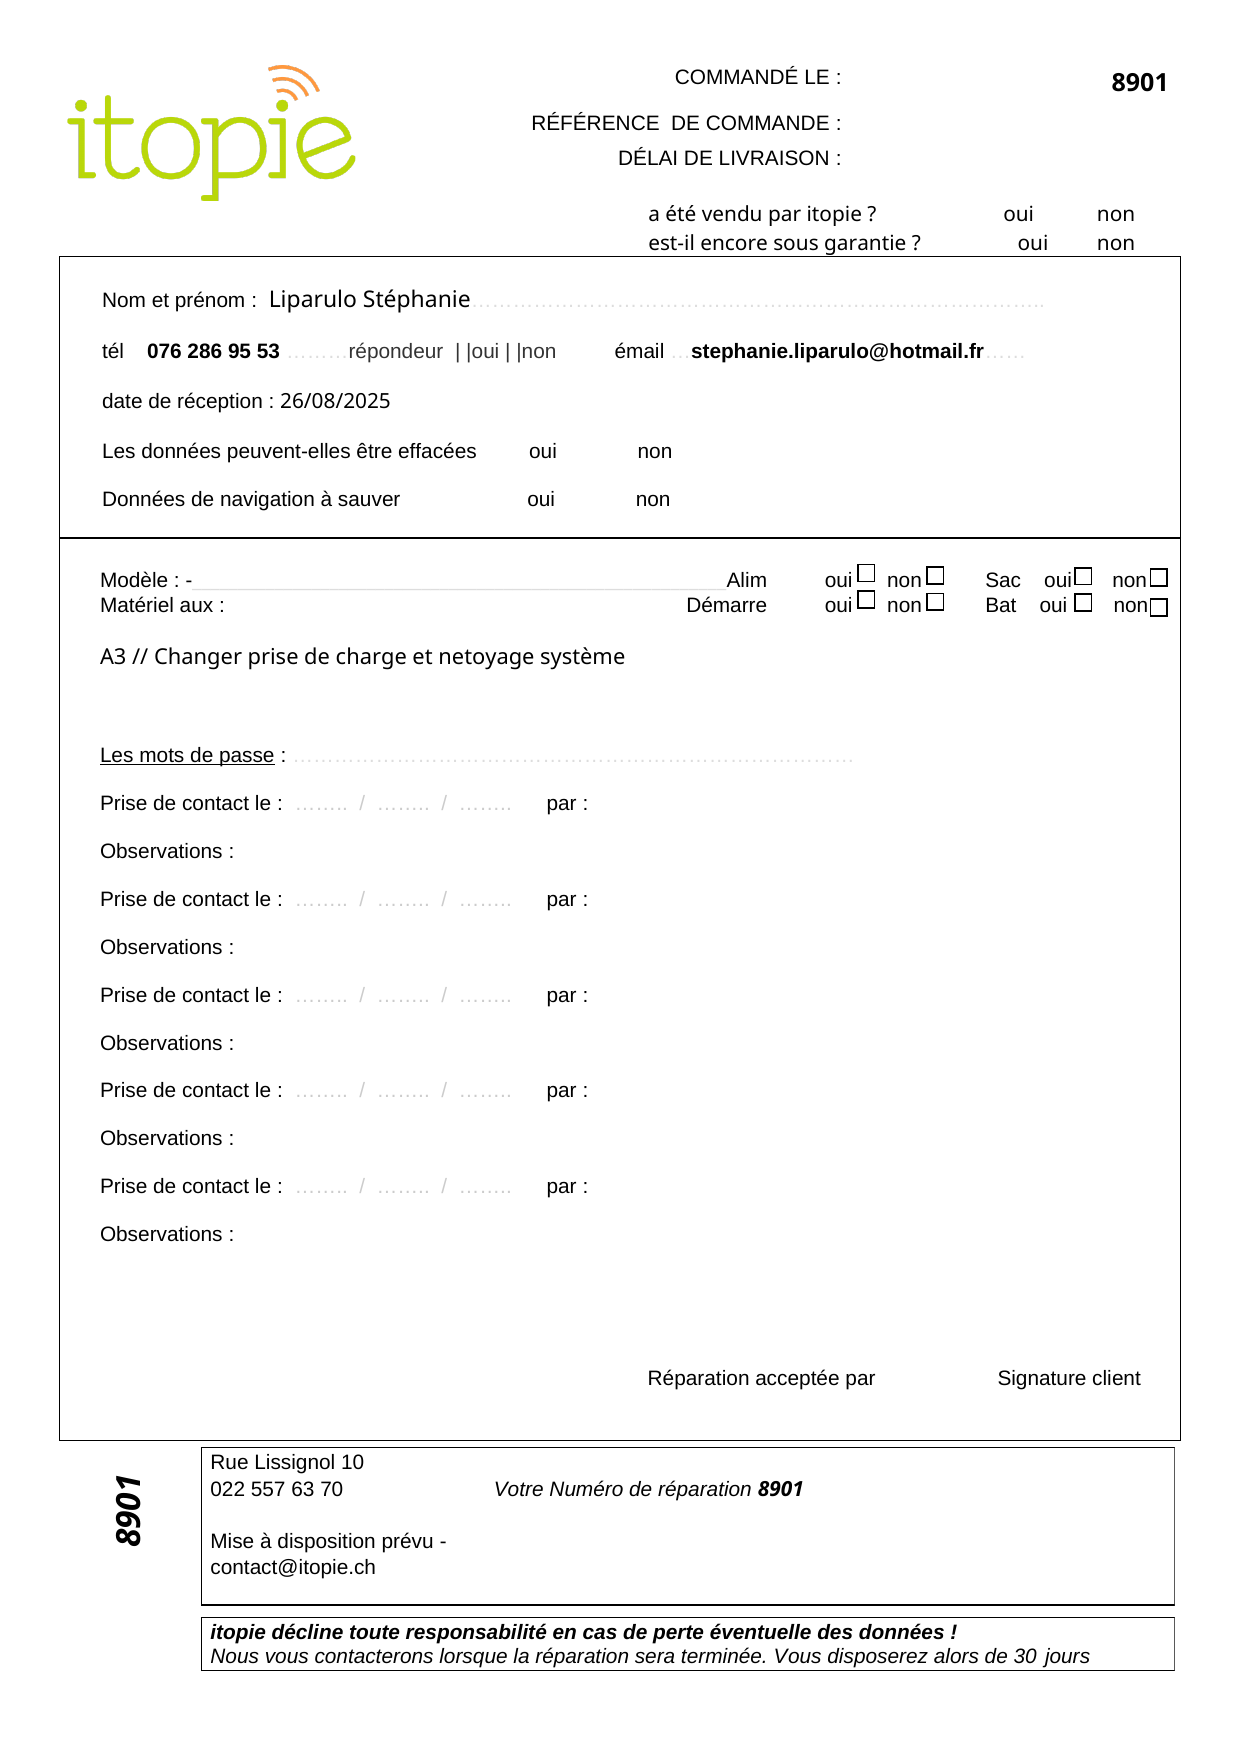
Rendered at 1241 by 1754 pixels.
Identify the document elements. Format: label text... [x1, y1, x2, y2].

table_header 8901 [847, 59, 1180, 104]
text Prise de contact le : …….. / …….. / …….. par : [60, 788, 1180, 815]
text Observations : [60, 1219, 1180, 1246]
table_cell [847, 140, 1180, 175]
text Modèle : - Alim oui non Sac oui non [879, 562, 925, 590]
text Prise de contact le : …….. / …….. / …….. par : [60, 883, 1180, 911]
table_cell itopie décline toute responsabilité en cas de perte éventuelle des données ! Nous vous contacterons lorsque la réparation sera terminée. Vous disposerez alors de 30 jours [195, 1611, 1180, 1677]
text tél 076 286 95 53 ………répondeur | |oui | |non émail …stephanie.liparulo@hotmail.fr…… [60, 335, 1180, 362]
text Réparation acceptée par Signature client [60, 1363, 1180, 1390]
text Observations : [60, 931, 1180, 958]
table_cell DÉLAI DE LIVRAISON : [490, 140, 847, 175]
text Les mots de passe : ……………………………………………………………………… [60, 740, 1180, 767]
text Modèle : - Alim oui non Sac oui non [948, 562, 1180, 590]
table_cell RÉFÉRENCE DE COMMANDE : [490, 105, 847, 140]
text est-il encore sous garantie ? oui non [59, 228, 1181, 256]
text Prise de contact le : …….. / …….. / …….. par : [60, 1171, 1180, 1198]
text Prise de contact le : …….. / …….. / …….. par : [60, 1075, 1180, 1102]
text Modèle : - Alim oui non Sac oui non [60, 562, 856, 590]
text Matériel aux : Démarre oui non Bat oui non [60, 590, 1180, 617]
text Observations : [60, 1123, 1180, 1150]
text Observations : [60, 836, 1180, 863]
text Prise de contact le : …….. / …….. / …….. par : [60, 979, 1180, 1006]
table_header Rue Lissignol 10 022 557 63 70 Votre Numéro de réparation 8901 Mise à disposition prévu - contact@itopie.ch [195, 1441, 1180, 1611]
picture [67, 65, 356, 201]
text A3 // Changer prise de charge et netoyage système [60, 638, 1180, 671]
table_header COMMANDÉ LE : [490, 59, 847, 104]
text Observations : [60, 1027, 1180, 1054]
text Les données peuvent-elles être effacées oui non [60, 436, 1180, 463]
text date de réception : 26/08/2025 [60, 383, 1180, 415]
text Nom et prénom : Liparulo Stéphanie……………………………………………………………………….. [60, 280, 1180, 314]
table_header 8901 [59, 1441, 195, 1677]
table_cell [847, 105, 1180, 140]
text Données de navigation à sauver oui non [60, 484, 1180, 511]
text a été vendu par itopie ? oui non [59, 199, 1181, 228]
